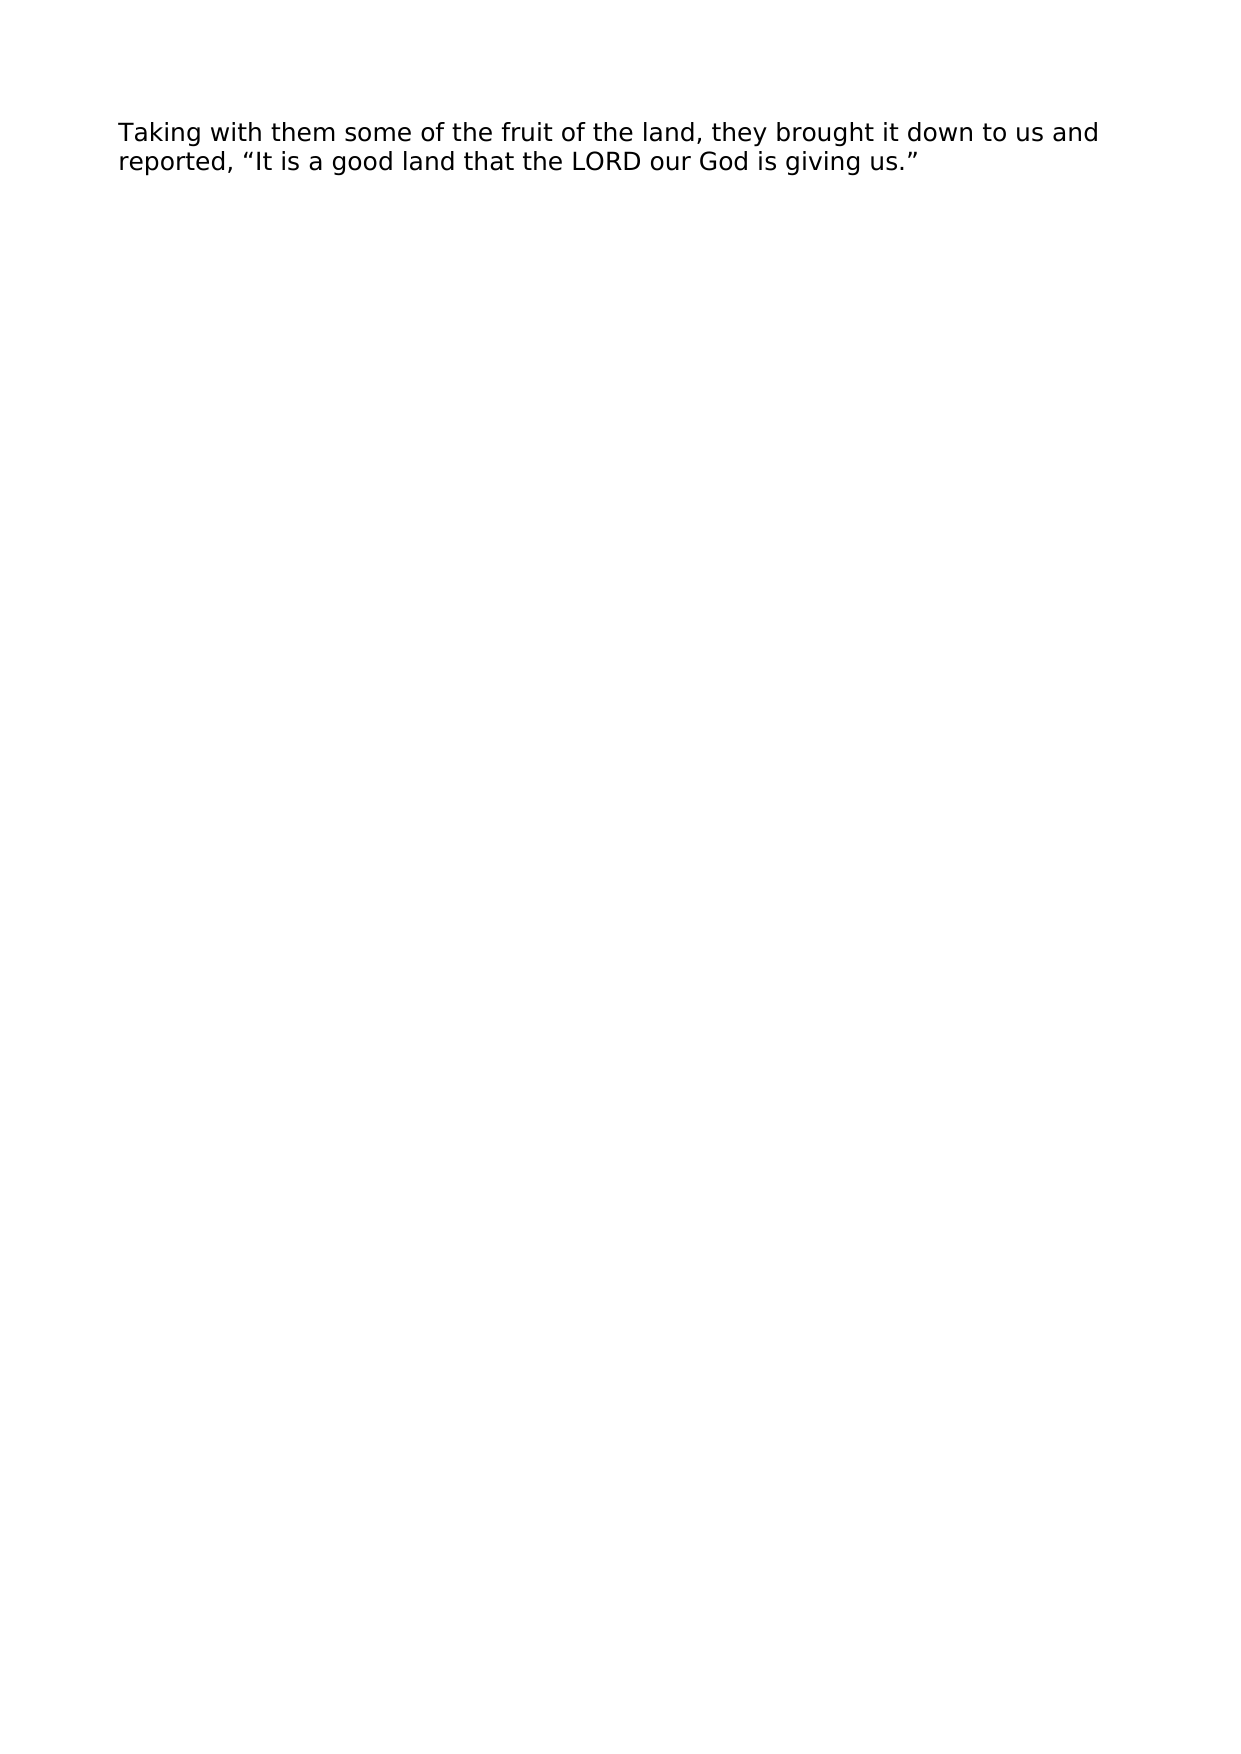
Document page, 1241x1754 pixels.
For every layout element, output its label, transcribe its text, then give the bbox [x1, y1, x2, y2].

text Taking with them some of the fruit of the land, they brought it down to us and reported, “It is a good land that the LORD our God is giving us.” [118, 118, 1122, 176]
